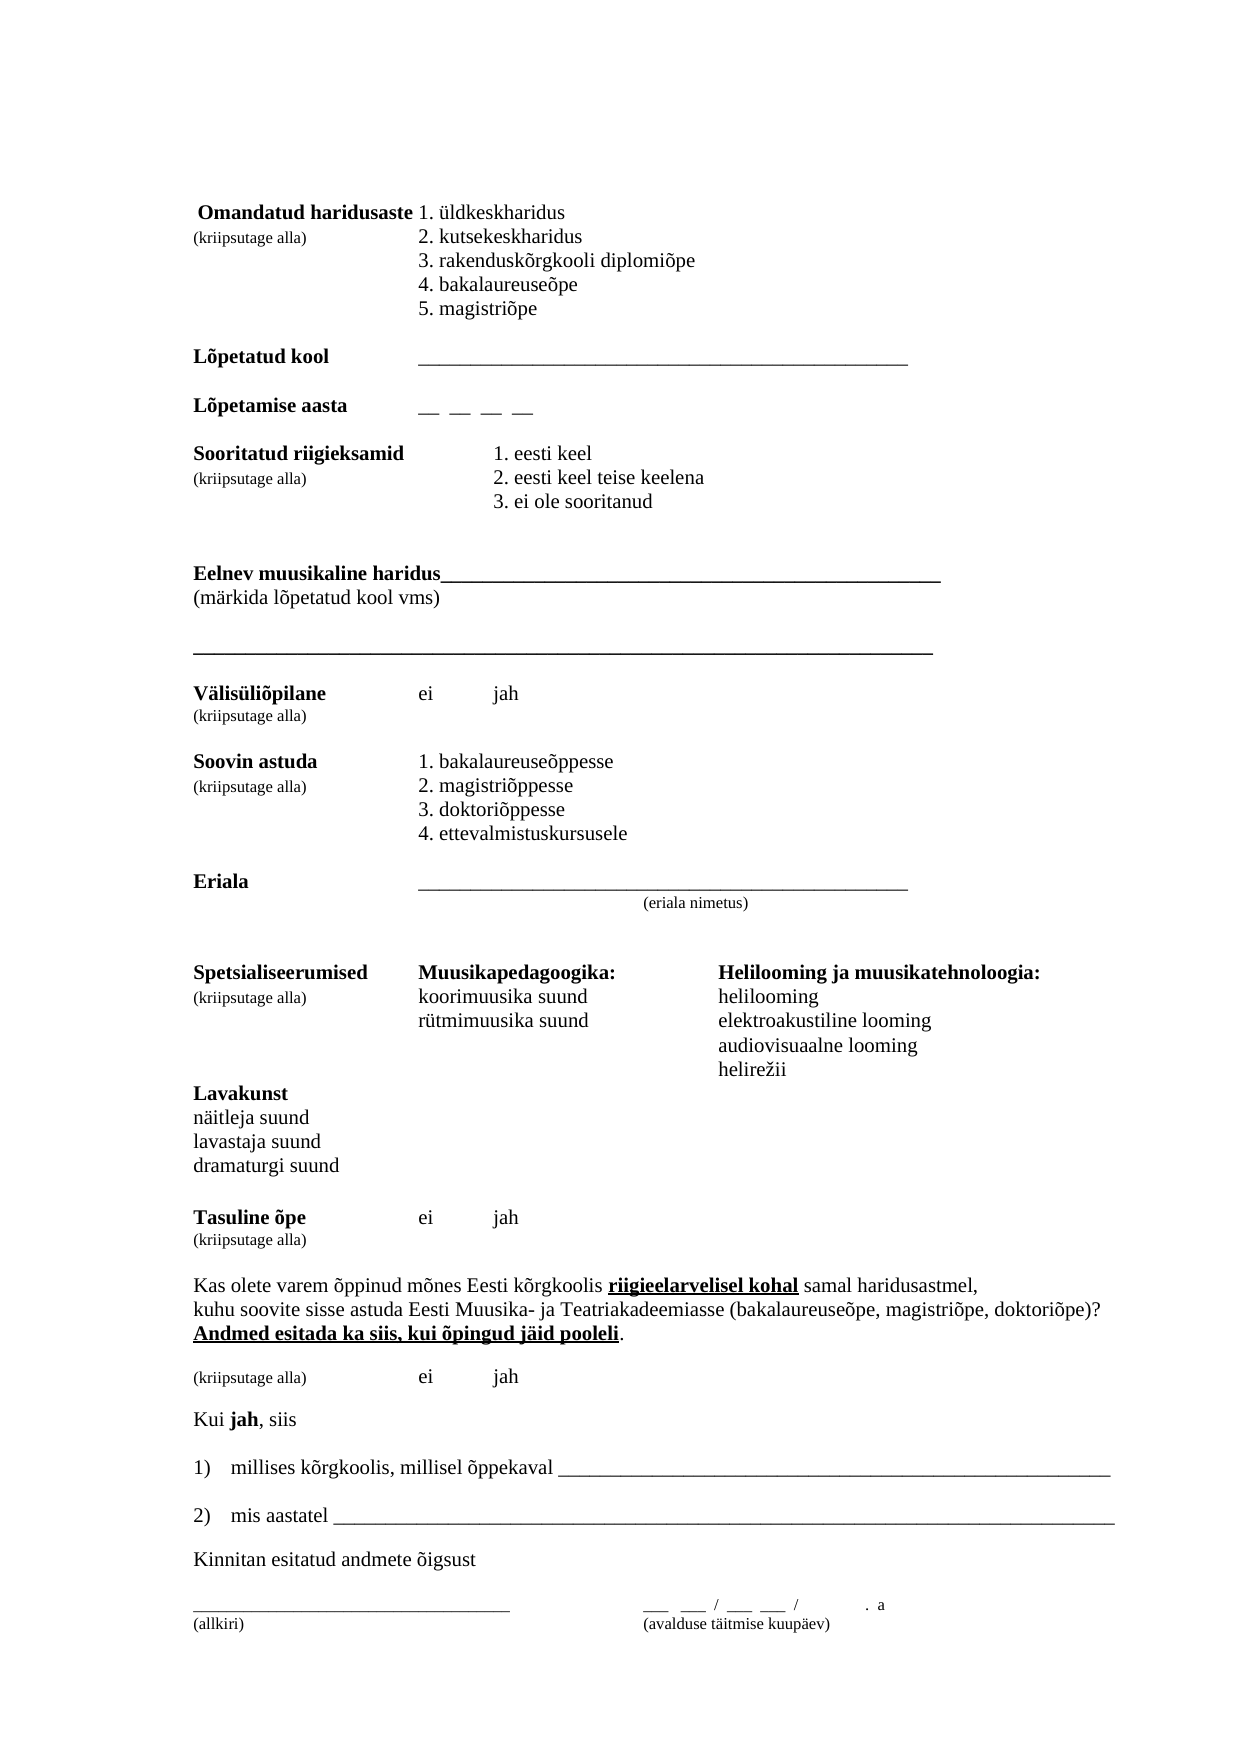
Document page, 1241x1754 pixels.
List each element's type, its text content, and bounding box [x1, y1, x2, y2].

text Spetsialiseerumised Muusikapedagoogika: Helilooming ja muusikatehnoloogia: [118, 960, 1122, 984]
subtitle Kas olete varem õppinud mõnes Eesti kõrgkoolis riigieelarvelisel kohal samal haridusastmel, [193, 1273, 1122, 1297]
text rütmimuusika suund elektroakustiline looming [118, 1008, 1122, 1032]
list mis aastatel ___________________________________________________________________________ [193, 1503, 1122, 1527]
text (märkida lõpetatud kool vms) [118, 585, 1122, 609]
text Välisüliõpilane ei jah [118, 681, 1122, 705]
text 3. ei ole sooritanud [343, 489, 1122, 513]
text Tasuline õpe ei jah [118, 1205, 1122, 1229]
text (allkiri) (avalduse täitmise kuupäev) [118, 1614, 1122, 1633]
text dramaturgi suund [118, 1153, 1122, 1177]
text 5. magistriõpe [343, 296, 1122, 320]
text (kriipsutage alla) 2. magistriõppesse [118, 773, 1122, 797]
text (kriipsutage alla) koorimuusika suund helilooming [118, 984, 1122, 1008]
text 3. rakenduskõrgkooli diplomiõpe [118, 248, 1122, 272]
text Kinnitan esitatud andmete õigsust [118, 1547, 1122, 1571]
text audiovisuaalne looming [118, 1032, 1122, 1057]
list millises kõrgkoolis, millisel õppekaval _____________________________________________________ [193, 1455, 1122, 1479]
text Eriala _______________________________________________ [118, 869, 1122, 893]
text 4. ettevalmistuskursusele [118, 821, 1122, 845]
text Lõpetamise aasta __ __ __ __ [118, 393, 1122, 417]
text (kriipsutage alla) ei jah [193, 1364, 1122, 1388]
text Andmed esitada ka siis, kui õpingud jäid pooleli. [118, 1321, 1122, 1345]
text _______________________________________________________________________ [118, 633, 1122, 657]
text ______________________________________ ___ ___ / ___ ___ / . a [118, 1595, 1122, 1614]
text (eriala nimetus) [118, 893, 1122, 912]
text (kriipsutage alla) 2. eesti keel teise keelena [118, 465, 1122, 489]
text lavastaja suund [118, 1129, 1122, 1153]
text (kriipsutage alla) [118, 705, 1122, 724]
text (kriipsutage alla) 2. kutsekeskharidus [118, 224, 1122, 248]
text 3. doktoriõppesse [343, 797, 1122, 821]
text (kriipsutage alla) [118, 1229, 1122, 1248]
text näitleja suund [118, 1105, 1122, 1129]
text Kui jah, siis [118, 1407, 1122, 1431]
text Lavakunst [118, 1081, 1122, 1105]
text Sooritatud riigieksamid 1. eesti keel [118, 441, 1122, 465]
text Lõpetatud kool _______________________________________________ [118, 344, 1122, 368]
subtitle kuhu soovite sisse astuda Eesti Muusika- ja Teatriakadeemiasse (bakalaureuseõpe, magistriõpe, doktoriõpe)? [193, 1297, 1122, 1321]
text helirežii [118, 1057, 1122, 1081]
text Eelnev muusikaline haridus________________________________________________ [118, 561, 1122, 585]
text Soovin astuda 1. bakalaureuseõppesse [118, 749, 1122, 773]
text Omandatud haridusaste 1. üldkeskharidus [118, 200, 1122, 224]
text 4. bakalaureuseõpe [118, 272, 1122, 296]
